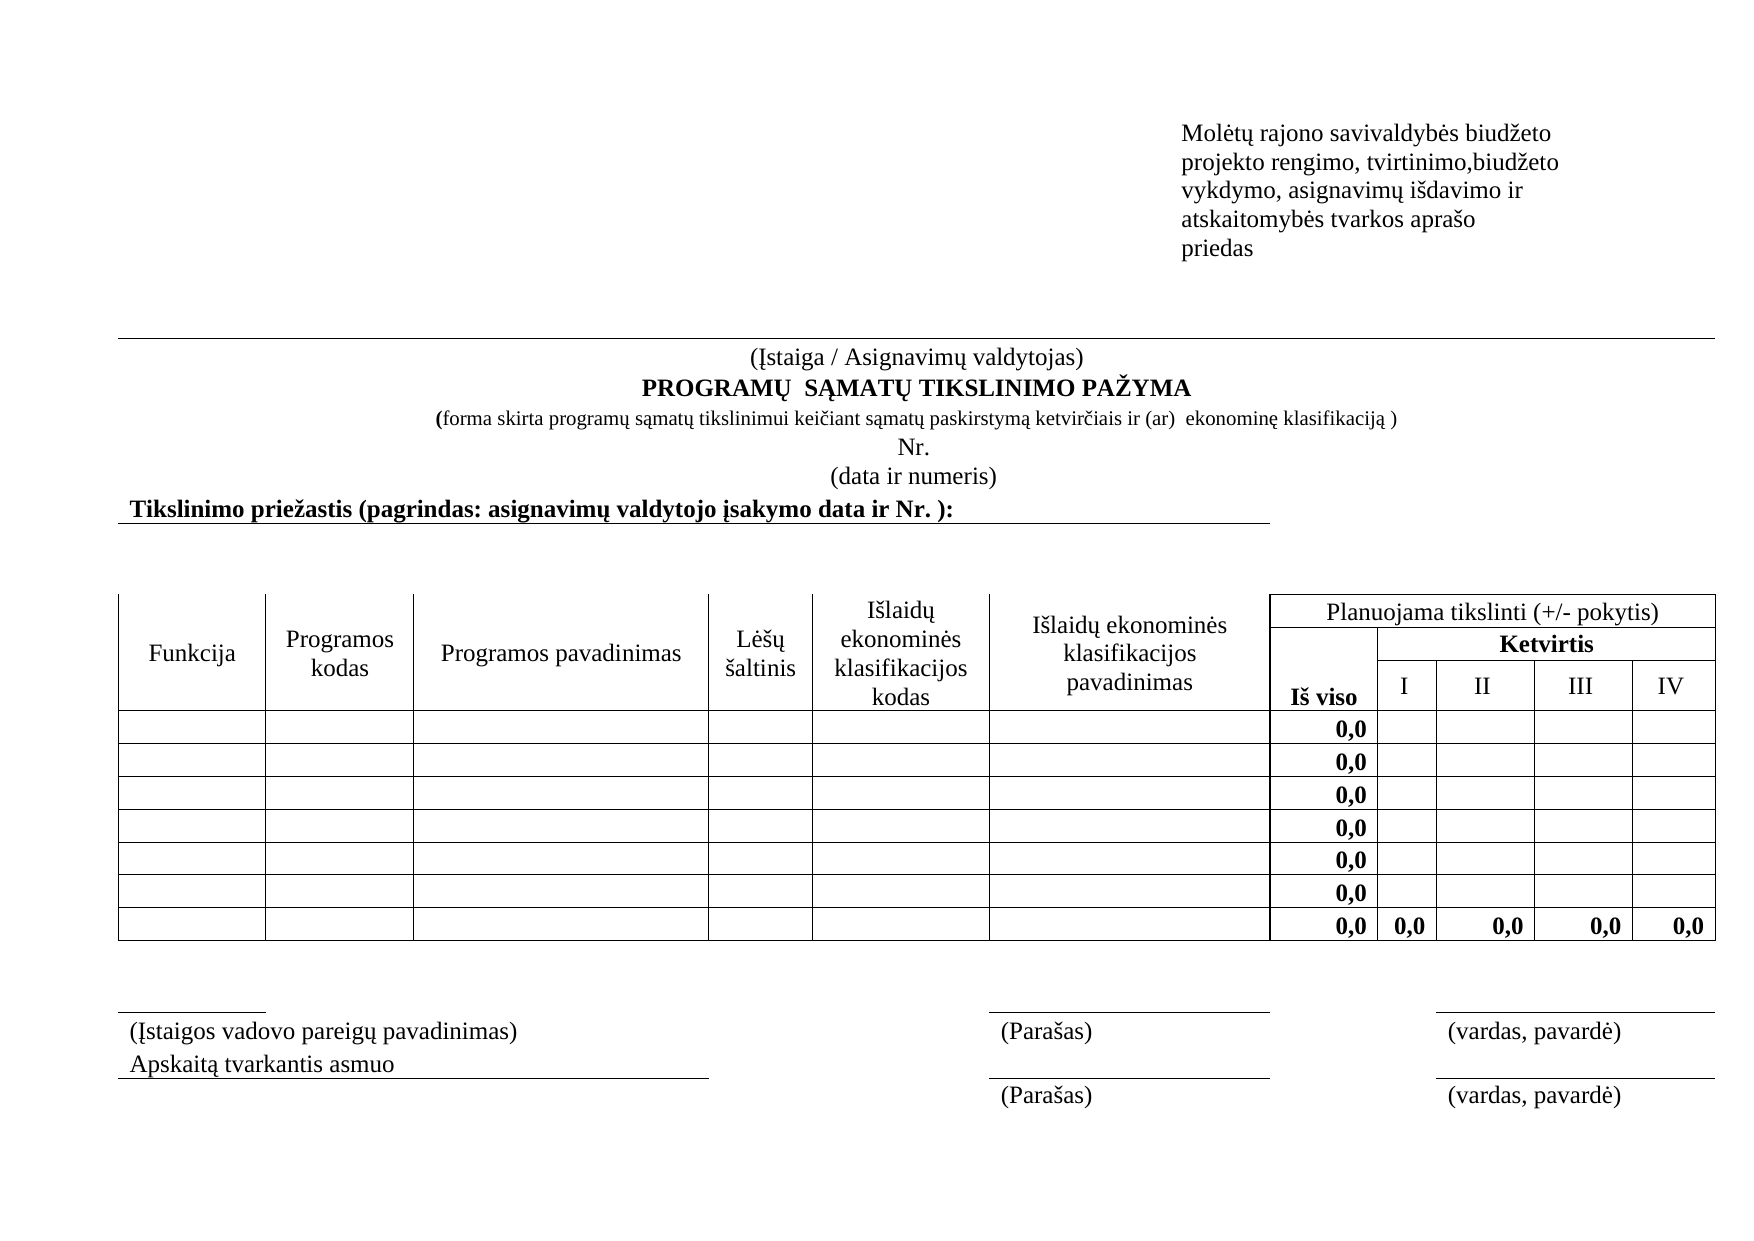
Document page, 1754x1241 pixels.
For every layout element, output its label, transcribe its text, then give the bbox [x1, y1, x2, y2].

table_cell [813, 843, 989, 874]
table_cell II [1437, 661, 1534, 710]
table_cell Ketvirtis [1378, 628, 1715, 660]
table_cell [119, 908, 265, 940]
table_cell [1535, 777, 1632, 809]
table_cell [813, 777, 989, 809]
table_cell IV [1633, 661, 1715, 710]
table_cell [812, 1012, 989, 1045]
table_cell [1715, 490, 1740, 522]
table_cell 0,0 [1271, 711, 1377, 743]
table_cell [414, 973, 709, 1012]
table_cell [1535, 711, 1632, 743]
table_cell [1716, 776, 1740, 809]
table_cell Tikslinimo priežastis (pagrindas: asignavimų valdytojo įsakymo data ir Nr. ): [118, 490, 1270, 522]
table_cell [812, 1078, 989, 1109]
table_cell Išlaidų ekonominės klasifikacijos pavadinimas [990, 594, 1269, 710]
table_cell (vardas, pavardė) [1436, 1013, 1632, 1045]
table_cell [1270, 941, 1378, 973]
table_cell [118, 1079, 266, 1109]
table_cell [812, 1045, 989, 1077]
table_cell [118, 941, 266, 973]
table_cell [118, 973, 266, 1012]
table_cell [1715, 523, 1740, 570]
table_cell [266, 843, 413, 874]
table_cell [1715, 570, 1740, 594]
table_cell [1437, 744, 1534, 776]
table_cell (Įstaigos vadovo pareigų pavadinimas) [118, 1012, 709, 1045]
table_cell [709, 810, 812, 842]
table_cell [1715, 1078, 1740, 1109]
table_cell [813, 875, 989, 907]
table_cell [1534, 941, 1632, 973]
table_cell [812, 973, 989, 1012]
table_cell [1437, 843, 1534, 874]
table_cell [266, 711, 413, 743]
table_cell [1378, 711, 1436, 743]
table_cell [119, 744, 265, 776]
table_cell [119, 875, 265, 907]
table_cell [119, 810, 265, 842]
table_cell [1378, 744, 1436, 776]
table_cell Lėšų šaltinis [709, 594, 812, 710]
table_cell [1633, 1045, 1715, 1077]
table_cell [1715, 940, 1740, 973]
table_cell Programos kodas [266, 594, 413, 710]
text Molėtų rajono savivaldybės biudžeto [118, 118, 1636, 147]
table_cell [414, 908, 708, 940]
table_cell [1437, 875, 1534, 907]
table_cell (vardas, pavardė) [1436, 1079, 1632, 1109]
table_cell [1715, 432, 1740, 461]
table_cell [1716, 874, 1740, 907]
table_cell [990, 908, 1269, 940]
table_header [1715, 305, 1740, 338]
table_cell [813, 744, 989, 776]
table_cell [1716, 842, 1740, 874]
table_cell [414, 810, 708, 842]
table_cell 0,0 [1378, 908, 1436, 940]
table_cell [1378, 1045, 1436, 1077]
table_cell [1715, 371, 1740, 403]
text priedas [118, 233, 1636, 262]
table_cell [414, 843, 708, 874]
table_cell 0,0 [1633, 908, 1715, 940]
table_cell [709, 744, 812, 776]
table_cell III [1535, 661, 1632, 710]
table_cell 0,0 [1271, 875, 1377, 907]
table_cell [1378, 843, 1436, 874]
table_cell [266, 973, 413, 1012]
table_cell Nr. [118, 432, 1715, 461]
table_cell [1716, 743, 1740, 776]
table_cell [414, 875, 708, 907]
table_cell 0,0 [1271, 843, 1377, 874]
table_cell [1715, 1045, 1740, 1077]
table_cell [1633, 490, 1715, 522]
table_cell [1436, 490, 1534, 522]
table_cell (Parašas) [989, 1079, 1270, 1109]
table_cell [1715, 461, 1740, 490]
table_cell [990, 744, 1269, 776]
table_cell [1436, 941, 1534, 973]
table_cell [1270, 973, 1378, 1012]
table_cell Funkcija [119, 594, 265, 710]
table_cell [1633, 843, 1715, 874]
table_cell 0,0 [1437, 908, 1534, 940]
table_cell [1633, 711, 1715, 743]
table_cell PROGRAMŲ SĄMATŲ TIKSLINIMO PAŽYMA [118, 371, 1715, 403]
table_cell [1716, 660, 1740, 710]
table_cell Planuojama tikslinti (+/- pokytis) [1271, 595, 1715, 627]
table_cell [1535, 843, 1632, 874]
table_cell [990, 875, 1269, 907]
text atskaitomybės tvarkos aprašo [118, 204, 1636, 233]
table_cell [1633, 744, 1715, 776]
table_cell [989, 941, 1270, 973]
table_cell [1716, 907, 1740, 940]
table_cell [119, 843, 265, 874]
table_cell [990, 777, 1269, 809]
table_cell [1534, 973, 1632, 1012]
table_cell [813, 908, 989, 940]
table_cell [266, 744, 413, 776]
table_cell [990, 711, 1269, 743]
table_cell [812, 941, 989, 973]
table_cell [1436, 1045, 1534, 1077]
table_cell [1633, 1079, 1715, 1109]
table_cell [1270, 490, 1378, 522]
table_cell [1436, 973, 1534, 1012]
table_cell [709, 1045, 812, 1077]
table_cell [1715, 973, 1740, 1012]
table_cell [414, 744, 708, 776]
table_cell (Įstaiga / Asignavimų valdytojas) [118, 339, 1715, 371]
table_cell [1716, 627, 1740, 660]
table_cell [1716, 809, 1740, 842]
table_cell [1535, 744, 1632, 776]
table_cell [1378, 1012, 1436, 1045]
table_cell [990, 810, 1269, 842]
table_cell [813, 810, 989, 842]
table_cell [1378, 490, 1436, 522]
table_cell [119, 711, 265, 743]
table_cell [1270, 1012, 1378, 1045]
table_cell [266, 875, 413, 907]
table_cell [414, 711, 708, 743]
table_cell [709, 941, 812, 973]
table_cell [1633, 973, 1715, 1012]
table_cell [414, 777, 708, 809]
table_cell [1378, 875, 1436, 907]
table_cell [990, 843, 1269, 874]
table_cell [989, 1045, 1270, 1077]
table_cell [1715, 404, 1740, 432]
table_cell [1633, 777, 1715, 809]
table_cell [709, 1078, 812, 1109]
table_cell [709, 777, 812, 809]
table_cell [1378, 810, 1436, 842]
table_cell [266, 1079, 413, 1109]
table_cell Iš viso [1271, 628, 1377, 710]
table_cell Apskaitą tvarkantis asmuo [118, 1045, 709, 1077]
table_cell [1378, 1078, 1436, 1109]
table_cell [414, 1079, 709, 1109]
table_cell 0,0 [1271, 744, 1377, 776]
table_cell [266, 941, 413, 973]
table_cell [1633, 875, 1715, 907]
table_cell [1378, 973, 1436, 1012]
table_cell [1534, 1045, 1632, 1077]
table_cell [813, 711, 989, 743]
table_cell [1378, 777, 1436, 809]
table_cell [1716, 710, 1740, 743]
table_cell [1715, 338, 1740, 371]
text projekto rengimo, tvirtinimo,biudžeto [118, 147, 1636, 176]
table_cell [1633, 810, 1715, 842]
table_cell [266, 777, 413, 809]
table_cell [709, 711, 812, 743]
table_cell [1535, 810, 1632, 842]
table_cell Programos pavadinimas [414, 594, 708, 710]
table_cell [1535, 875, 1632, 907]
table_cell [414, 941, 709, 973]
table_cell [1437, 777, 1534, 809]
table_cell Išlaidų ekonominės klasifikacijos kodas [813, 594, 989, 710]
text vykdymo, asignavimų išdavimo ir [118, 176, 1636, 204]
table_cell [1378, 941, 1436, 973]
table_cell (Parašas) [989, 1013, 1270, 1045]
table_cell [709, 843, 812, 874]
table_cell [709, 1012, 812, 1045]
table_cell [989, 973, 1270, 1012]
table_cell [1437, 810, 1534, 842]
table_cell [1633, 1013, 1715, 1045]
table_cell [709, 973, 812, 1012]
table_cell [709, 875, 812, 907]
table_cell [118, 523, 1715, 594]
table_cell [1270, 1045, 1378, 1077]
table_cell (data ir numeris) [118, 461, 1715, 490]
table_cell 0,0 [1271, 908, 1377, 940]
table_cell 0,0 [1271, 777, 1377, 809]
table_cell [1437, 711, 1534, 743]
table_cell [1534, 490, 1632, 522]
table_cell [1270, 1078, 1378, 1109]
table_cell [266, 908, 413, 940]
table_header [118, 305, 1715, 338]
table_cell [1633, 941, 1715, 973]
table_cell 0,0 [1535, 908, 1632, 940]
table_cell [1715, 1012, 1740, 1045]
table_cell (forma skirta programų sąmatų tikslinimui keičiant sąmatų paskirstymą ketvirčiais ir (ar) ekonominę klasifikaciją ) [118, 404, 1715, 432]
table_cell [266, 810, 413, 842]
table_cell I [1378, 661, 1436, 710]
table_cell [709, 908, 812, 940]
table_cell [1716, 594, 1740, 627]
table_cell [119, 777, 265, 809]
table_cell 0,0 [1271, 810, 1377, 842]
